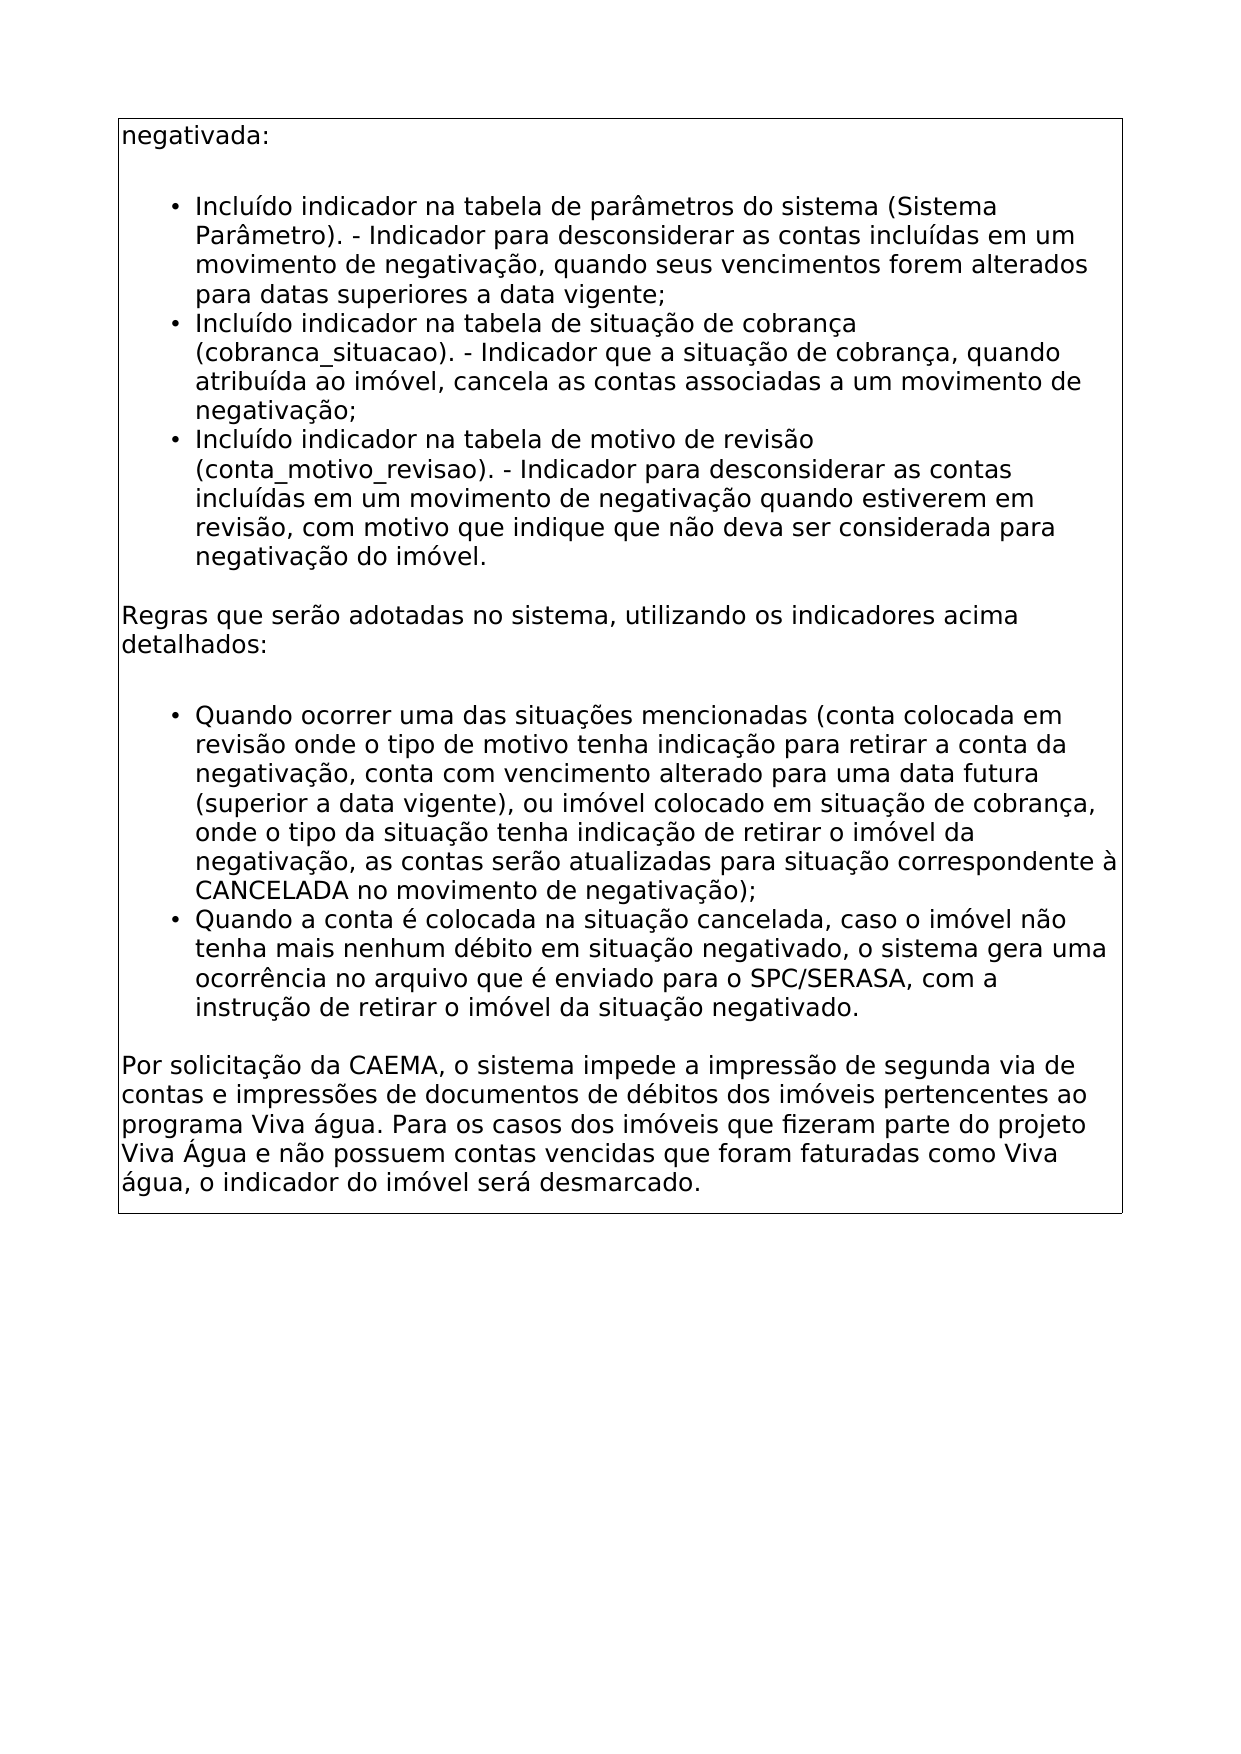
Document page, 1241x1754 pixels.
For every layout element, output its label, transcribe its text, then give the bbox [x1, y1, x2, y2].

table_header Por solicitação da Compesa, foi alterada a funcionalidade Retificar Conta, criando uma opção de alteração de conta, que só será exibido caso o usuário do sistema tenha a Permissão Especial criada para esse fim, e o mês/ano de faturamento não for superior ao mês/ano da conta selecionada. Caso o usuário não tenha permissão para essa opção, a conta só poderá ser retificada normalmente. O sistema altera os valores da conta (valor de água e valor de esgoto). Não será permitida alteração da coleção de débitos cobrados e coleção dos créditos realizados, ou seja, quando esta opção for escolhida, a lista de débitos e de créditos ficará bloqueada. Não haverá mudança na situação da conta, continuando na situação Normal. Criado um indicador que informará que a conta foi retificada (será exibido nos dados da conta), mas não houve alteração na sua situação. Na consulta da conta será exibida a informação de Conta Alterada. O sistema recalcula os valores do resumo da análise do faturamento e indicará que eles foram alterados para futuras consultas na base de dados e esclarecimentos de dúvidas. Por solicitação da CAEMA, foi retirada a obrigatoriedade de informar uma nova data de vencimento (quadro Dados da Conta, campo Data de Vencimento). Caso seja alterado o consumo/valor da conta e não seja informada a data do novo vencimento, permanece o vencimento original da conta. Os limites de consumo serão por categoria (residencial, comercial, industrial e público) e também de acordo com a média de consumo dos últimos seis meses, de acordo com a tabela abaixo: Categoria Residencial - Não será aceita a retificação caso o consumo seja superior a 3 vezes 20m3 por economia e superior a 3 vezes a média; Categoria Comercial - Não será aceita a retificação caso o consumo seja superior a 3 vezes 50m3 por economia e superior a 3 vezes a média; Categoria Industrial - Não será aceita a retificação caso o consumo seja superior a 3 vezes 100m3 por economia e superior a 3 vezes a média; Categoria Público - Não será aceita a retificação caso o consumo seja superior a 3 vezes 50m3 por economia e superior a 3 vezes a média. O sistema GSAN se comportará de forma que, caso os parâmetros limitadores da tabela CATEGORIA não estejam preenchidos, os testes de limite não serão efetuados. As retificações de consumo com valores superiores aos limites, somente será permitido com permissão especial e mesmo assim o GSAN exibirá uma mensagem de alerta, solicitando a confirmação do usuário. Para isso foi criada uma permissão especial específica para este fim. Além dos testes do limite superior, as contas com Estouro de Consumo, no primeiro e segundo mês, e com Alto Consumo, no primeiro mês, somente poderão ter seus consumos retificados por usuários com Permissão Especial. Para isso foi criada uma permissão especial específica para este fim. Procedimentos a serem adotados para retirar a conta da condição de negativada: Incluído indicador na tabela de parâmetros do sistema (Sistema Parâmetro). - Indicador para desconsiderar as contas incluídas em um movimento de negativação, quando seus vencimentos forem alterados para datas superiores a data vigente; Incluído indicador na tabela de situação de cobrança (cobranca_situacao). - Indicador que a situação de cobrança, quando atribuída ao imóvel, cancela as contas associadas a um movimento de negativação; Incluído indicador na tabela de motivo de revisão (conta_motivo_revisao). - Indicador para desconsiderar as contas incluídas em um movimento de negativação quando estiverem em revisão, com motivo que indique que não deva ser considerada para negativação do imóvel. Regras que serão adotadas no sistema, utilizando os indicadores acima detalhados: Quando ocorrer uma das situações mencionadas (conta colocada em revisão onde o tipo de motivo tenha indicação para retirar a conta da negativação, conta com vencimento alterado para uma data futura (superior a data vigente), ou imóvel colocado em situação de cobrança, onde o tipo da situação tenha indicação de retirar o imóvel da negativação, as contas serão atualizadas para situação correspondente à CANCELADA no movimento de negativação); Quando a conta é colocada na situação cancelada, caso o imóvel não tenha mais nenhum débito em situação negativado, o sistema gera uma ocorrência no arquivo que é enviado para o SPC/SERASA, com a instrução de retirar o imóvel da situação negativado. Por solicitação da CAEMA, o sistema impede a impressão de segunda via de contas e impressões de documentos de débitos dos imóveis pertencentes ao programa Viva água. Para os casos dos imóveis que fizeram parte do projeto Viva Água e não possuem contas vencidas que foram faturadas como Viva água, o indicador do imóvel será desmarcado. [119, 119, 1122, 1213]
